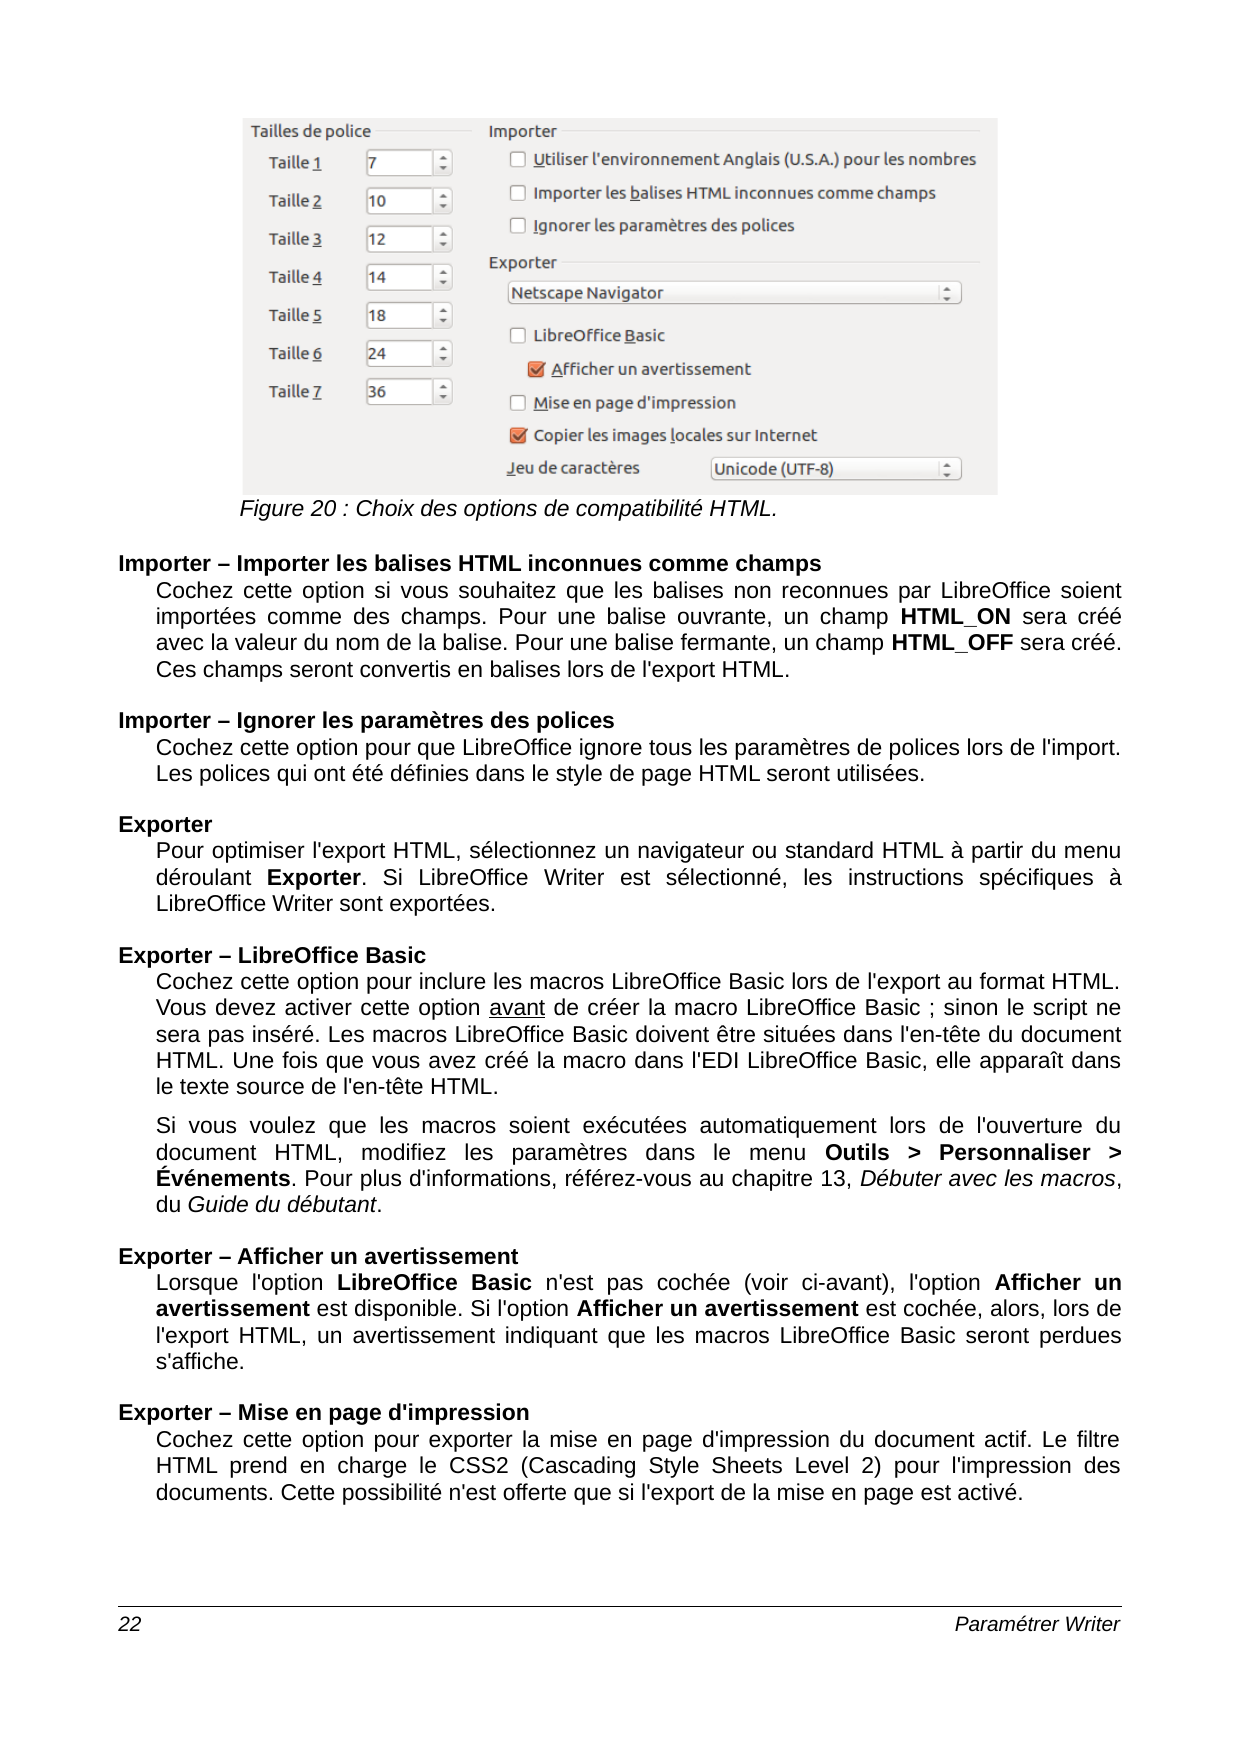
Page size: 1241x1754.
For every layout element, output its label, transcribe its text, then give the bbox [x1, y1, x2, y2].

text Lorsque l'option LibreOffice Basic n'est pas cochée (voir ci-avant), l'option Afficher un avertissement est disponible. Si l'option Afficher un avertissement est cochée, alors, lors de l'export HTML, un avertissement indiquant que les macros LibreOffice Basic seront perdues s'affiche. [156, 1269, 1122, 1374]
text Exporter – LibreOffice Basic [118, 942, 1122, 968]
text Figure 20 : Choix des options de compatibilité HTML. [239, 118, 1001, 521]
text Cochez cette option pour inclure les macros LibreOffice Basic lors de l'export au format HTML. Vous devez activer cette option avant de créer la macro LibreOffice Basic ; sinon le script ne sera pas inséré. Les macros LibreOffice Basic doivent être situées dans l'en-tête du document HTML. Une fois que vous avez créé la macro dans l'EDI LibreOffice Basic, elle apparaît dans le texte source de l'en-tête HTML. [156, 968, 1122, 1100]
text Exporter – Afficher un avertissement [118, 1243, 1122, 1269]
text Exporter – Mise en page d'impression [118, 1399, 1122, 1426]
picture [242, 118, 998, 495]
text Cochez cette option pour exporter la mise en page d'impression du document actif. Le filtre HTML prend en charge le CSS2 (Cascading Style Sheets Level 2) pour l'impression des documents. Cette possibilité n'est offerte que si l'export de la mise en page est activé. [156, 1426, 1122, 1505]
text Importer – Importer les balises HTML inconnues comme champs [118, 550, 1122, 577]
text Exporter [118, 811, 1122, 837]
text Cochez cette option si vous souhaitez que les balises non reconnues par LibreOffice soient importées comme des champs. Pour une balise ouvrante, un champ HTML_ON sera créé avec la valeur du nom de la balise. Pour une balise fermante, un champ HTML_OFF sera créé. Ces champs seront convertis en balises lors de l'export HTML. [156, 577, 1122, 682]
text Si vous voulez que les macros soient exécutées automatiquement lors de l'ouverture du document HTML, modifiez les paramètres dans le menu Outils > Personnaliser > Événements. Pour plus d'informations, référez-vous au chapitre 13, Débuter avec les macros, du Guide du débutant. [156, 1112, 1122, 1218]
text Importer – Ignorer les paramètres des polices [118, 707, 1122, 733]
text Cochez cette option pour que LibreOffice ignore tous les paramètres de polices lors de l'import. Les polices qui ont été définies dans le style de page HTML seront utilisées. [156, 733, 1122, 786]
text Pour optimiser l'export HTML, sélectionnez un navigateur ou standard HTML à partir du menu déroulant Exporter. Si LibreOffice Writer est sélectionné, les instructions spécifiques à LibreOffice Writer sont exportées. [156, 837, 1122, 917]
